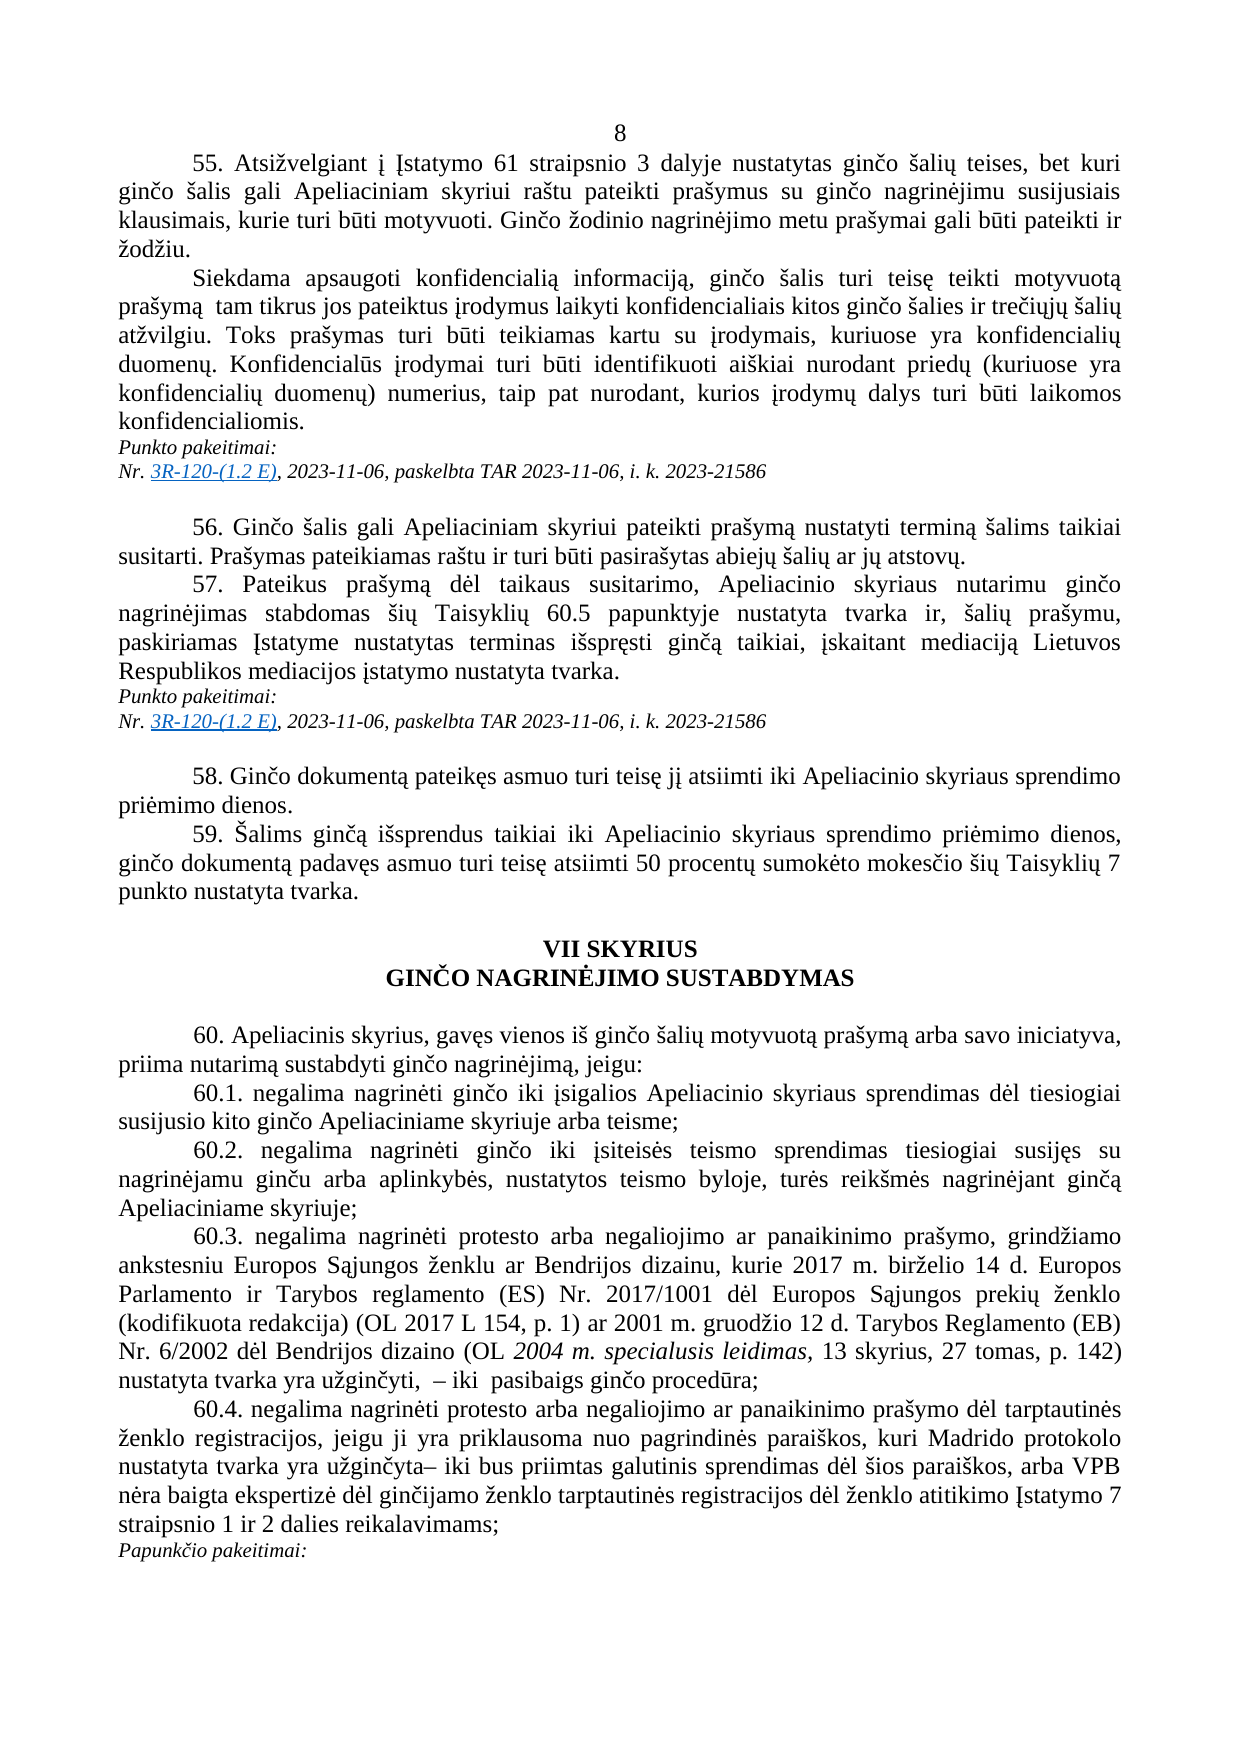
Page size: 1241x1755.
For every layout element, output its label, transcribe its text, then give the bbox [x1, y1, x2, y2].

subtitle GINČO NAGRINĖJIMO SUSTABDYMAS [118, 963, 1122, 991]
text 60. Apeliacinis skyrius, gavęs vienos iš ginčo šalių motyvuotą prašymą arba savo iniciatyva, priima nutarimą sustabdyti ginčo nagrinėjimą, jeigu: [118, 1020, 1122, 1078]
text Nr. 3R-120-(1.2 E), 2023-11-06, paskelbta TAR 2023-11-06, i. k. 2023-21586 [118, 708, 1122, 733]
text Punkto pakeitimai: [118, 684, 1122, 708]
text Siekdama apsaugoti konfidencialią informaciją, ginčo šalis turi teisę teikti motyvuotą prašymą tam tikrus jos pateiktus įrodymus laikyti konfidencialiais kitos ginčo šalies ir trečiųjų šalių atžvilgiu. Toks prašymas turi būti teikiamas kartu su įrodymais, kuriuose yra konfidencialių duomenų. Konfidencialūs įrodymai turi būti identifikuoti aiškiai nurodant priedų (kuriuose yra konfidencialių duomenų) numerius, taip pat nurodant, kurios įrodymų dalys turi būti laikomos konfidencialiomis. [118, 263, 1122, 435]
text Punkto pakeitimai: [118, 435, 1122, 459]
text 60.2. negalima nagrinėti ginčo iki įsiteisės teismo sprendimas tiesiogiai susijęs su nagrinėjamu ginču arba aplinkybės, nustatytos teismo byloje, turės reikšmės nagrinėjant ginčą Apeliaciniame skyriuje; [118, 1135, 1122, 1221]
text 59. Šalims ginčą išsprendus taikiai iki Apeliacinio skyriaus sprendimo priėmimo dienos, ginčo dokumentą padavęs asmuo turi teisę atsiimti 50 procentų sumokėto mokesčio šių Taisyklių 7 punkto nustatyta tvarka. [118, 819, 1122, 905]
text 55. Atsižvelgiant į Įstatymo 61 straipsnio 3 dalyje nustatytas ginčo šalių teises, bet kuri ginčo šalis gali Apeliaciniam skyriui raštu pateikti prašymus su ginčo nagrinėjimu susijusiais klausimais, kurie turi būti motyvuoti. Ginčo žodinio nagrinėjimo metu prašymai gali būti pateikti ir žodžiu. [118, 148, 1122, 263]
text Nr. 3R-120-(1.2 E), 2023-11-06, paskelbta TAR 2023-11-06, i. k. 2023-21586 [118, 459, 1122, 483]
text 60.1. negalima nagrinėti ginčo iki įsigalios Apeliacinio skyriaus sprendimas dėl tiesiogiai susijusio kito ginčo Apeliaciniame skyriuje arba teisme; [118, 1078, 1122, 1135]
text 58. Ginčo dokumentą pateikęs asmuo turi teisę jį atsiimti iki Apeliacinio skyriaus sprendimo priėmimo dienos. [118, 761, 1122, 819]
text 60.4. negalima nagrinėti protesto arba negaliojimo ar panaikinimo prašymo dėl tarptautinės ženklo registracijos, jeigu ji yra priklausoma nuo pagrindinės paraiškos, kuri Madrido protokolo nustatyta tvarka yra užginčyta– iki bus priimtas galutinis sprendimas dėl šios paraiškos, arba VPB nėra baigta ekspertizė dėl ginčijamo ženklo tarptautinės registracijos dėl ženklo atitikimo Įstatymo 7 straipsnio 1 ir 2 dalies reikalavimams; [118, 1394, 1122, 1538]
text 56. Ginčo šalis gali Apeliaciniam skyriui pateikti prašymą nustatyti terminą šalims taikiai susitarti. Prašymas pateikiamas raštu ir turi būti pasirašytas abiejų šalių ar jų atstovų. [118, 512, 1122, 569]
subtitle VII SKYRIUS [118, 934, 1122, 963]
text 57. Pateikus prašymą dėl taikaus susitarimo, Apeliacinio skyriaus nutarimu ginčo nagrinėjimas stabdomas šių Taisyklių 60.5 papunktyje nustatyta tvarka ir, šalių prašymu, paskiriamas Įstatyme nustatytas terminas išspręsti ginčą taikiai, įskaitant mediaciją Lietuvos Respublikos mediacijos įstatymo nustatyta tvarka. [118, 569, 1122, 684]
text 60.3. negalima nagrinėti protesto arba negaliojimo ar panaikinimo prašymo, grindžiamo ankstesniu Europos Sąjungos ženklu ar Bendrijos dizainu, kurie 2017 m. birželio 14 d. Europos Parlamento ir Tarybos reglamento (ES) Nr. 2017/1001 dėl Europos Sąjungos prekių ženklo (kodifikuota redakcija) (OL 2017 L 154, p. 1) ar 2001 m. gruodžio 12 d. Tarybos Reglamento (EB) Nr. 6/2002 dėl Bendrijos dizaino (OL 2004 m. specialusis leidimas, 13 skyrius, 27 tomas, p. 142) nustatyta tvarka yra užginčyti, – iki pasibaigs ginčo procedūra; [118, 1221, 1122, 1394]
text Papunkčio pakeitimai: [118, 1538, 1122, 1562]
